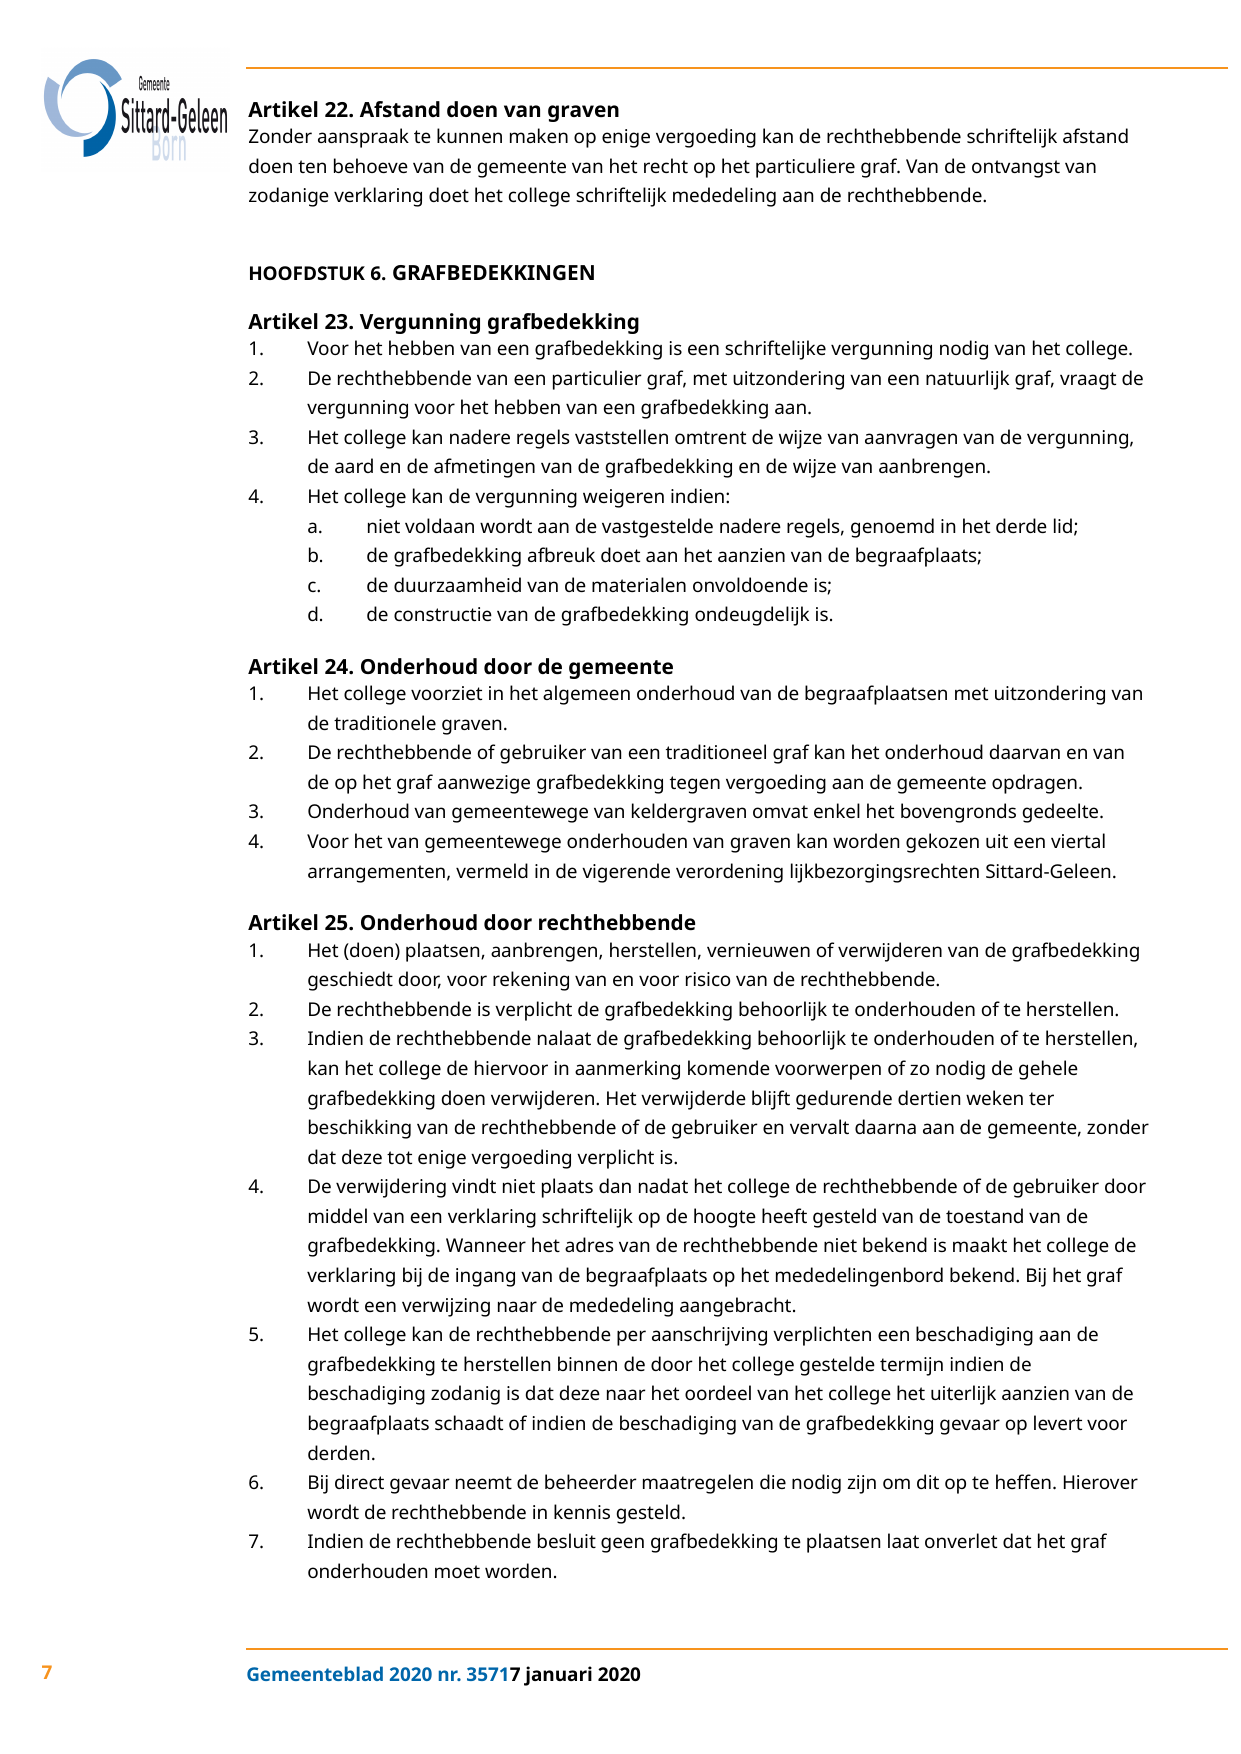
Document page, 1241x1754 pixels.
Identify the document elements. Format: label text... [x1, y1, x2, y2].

list de duurzaamheid van de materialen onvoldoende is; [307, 572, 1152, 598]
list Bij direct gevaar neemt de beheerder maatregelen die nodig zijn om dit op te heffen. Hierover wordt de rechthebbende in kennis gesteld. [248, 1469, 1152, 1524]
list Voor het hebben van een grafbedekking is een schriftelijke vergunning nodig van het college. [248, 335, 1152, 361]
list Het (doen) plaatsen, aanbrengen, herstellen, vernieuwen of verwijderen van de grafbedekking geschiedt door, voor rekening van en voor risico van de rechthebbende. [248, 937, 1152, 992]
list Het college kan nadere regels vaststellen omtrent de wijze van aanvragen van de vergunning, de aard en de afmetingen van de grafbedekking en de wijze van aanbrengen. [248, 424, 1152, 479]
list niet voldaan wordt aan de vastgestelde nadere regels, genoemd in het derde lid; [307, 513, 1152, 538]
list De rechthebbende van een particulier graf, met uitzondering van een natuurlijk graf, vraagt de vergunning voor het hebben van een grafbedekking aan. [248, 365, 1152, 420]
list de constructie van de grafbedekking ondeugdelijk is. [307, 602, 1152, 627]
list de grafbedekking afbreuk doet aan het aanzien van de begraafplaats; [307, 542, 1152, 568]
list Voor het van gemeentewege onderhouden van graven kan worden gekozen uit een viertal arrangementen, vermeld in de vigerende verordening lijkbezorgingsrechten Sittard-Geleen. [248, 828, 1152, 884]
text Artikel 25. Onderhoud door rechthebbende [248, 908, 1152, 937]
list De verwijdering vindt niet plaats dan nadat het college de rechthebbende of de gebruiker door middel van een verklaring schriftelijk op de hoogte heeft gesteld van de toestand van de grafbedekking. Wanneer het adres van de rechthebbende niet bekend is maakt het college de verklaring bij de ingang van de begraafplaats op het mededelingenbord bekend. Bij het graf wordt een verwijzing naar de mededeling aangebracht. [248, 1173, 1152, 1317]
list De rechthebbende of gebruiker van een traditioneel graf kan het onderhoud daarvan en van de op het graf aanwezige grafbedekking tegen vergoeding aan de gemeente opdragen. [248, 739, 1152, 795]
text HOOFDSTUK 6. GRAFBEDEKKINGEN [248, 258, 1152, 286]
list Het college kan de rechthebbende per aanschrijving verplichten een beschadiging aan de grafbedekking te herstellen binnen de door het college gestelde termijn indien de beschadiging zodanig is dat deze naar het oordeel van het college het uiterlijk aanzien van de begraafplaats schaadt of indien de beschadiging van de grafbedekking gevaar op levert voor derden. [248, 1321, 1152, 1465]
text Artikel 22. Afstand doen van graven [248, 95, 1152, 123]
list De rechthebbende is verplicht de grafbedekking behoorlijk te onderhouden of te herstellen. [248, 996, 1152, 1022]
text Artikel 23. Vergunning grafbedekking [248, 307, 1152, 335]
picture [41, 47, 231, 172]
list Indien de rechthebbende besluit geen grafbedekking te plaatsen laat onverlet dat het graf onderhouden moet worden. [248, 1528, 1152, 1584]
list Indien de rechthebbende nalaat de grafbedekking behoorlijk te onderhouden of te herstellen, kan het college de hiervoor in aanmerking komende voorwerpen of zo nodig de gehele grafbedekking doen verwijderen. Het verwijderde blijft gedurende dertien weken ter beschikking van de rechthebbende of de gebruiker en vervalt daarna aan de gemeente, zonder dat deze tot enige vergoeding verplicht is. [248, 1026, 1152, 1169]
text Zonder aanspraak te kunnen maken op enige vergoeding kan de rechthebbende schriftelijk afstand doen ten behoeve van de gemeente van het recht op het particuliere graf. Van de ontvangst van zodanige verklaring doet het college schriftelijk mededeling aan de rechthebbende. [248, 123, 1152, 208]
text Artikel 24. Onderhoud door de gemeente [248, 652, 1152, 680]
list Het college kan de vergunning weigeren indien: [248, 483, 1152, 509]
list Onderhoud van gemeentewege van keldergraven omvat enkel het bovengronds gedeelte. [248, 799, 1152, 824]
list Het college voorziet in het algemeen onderhoud van de begraafplaatsen met uitzondering van de traditionele graven. [248, 680, 1152, 736]
